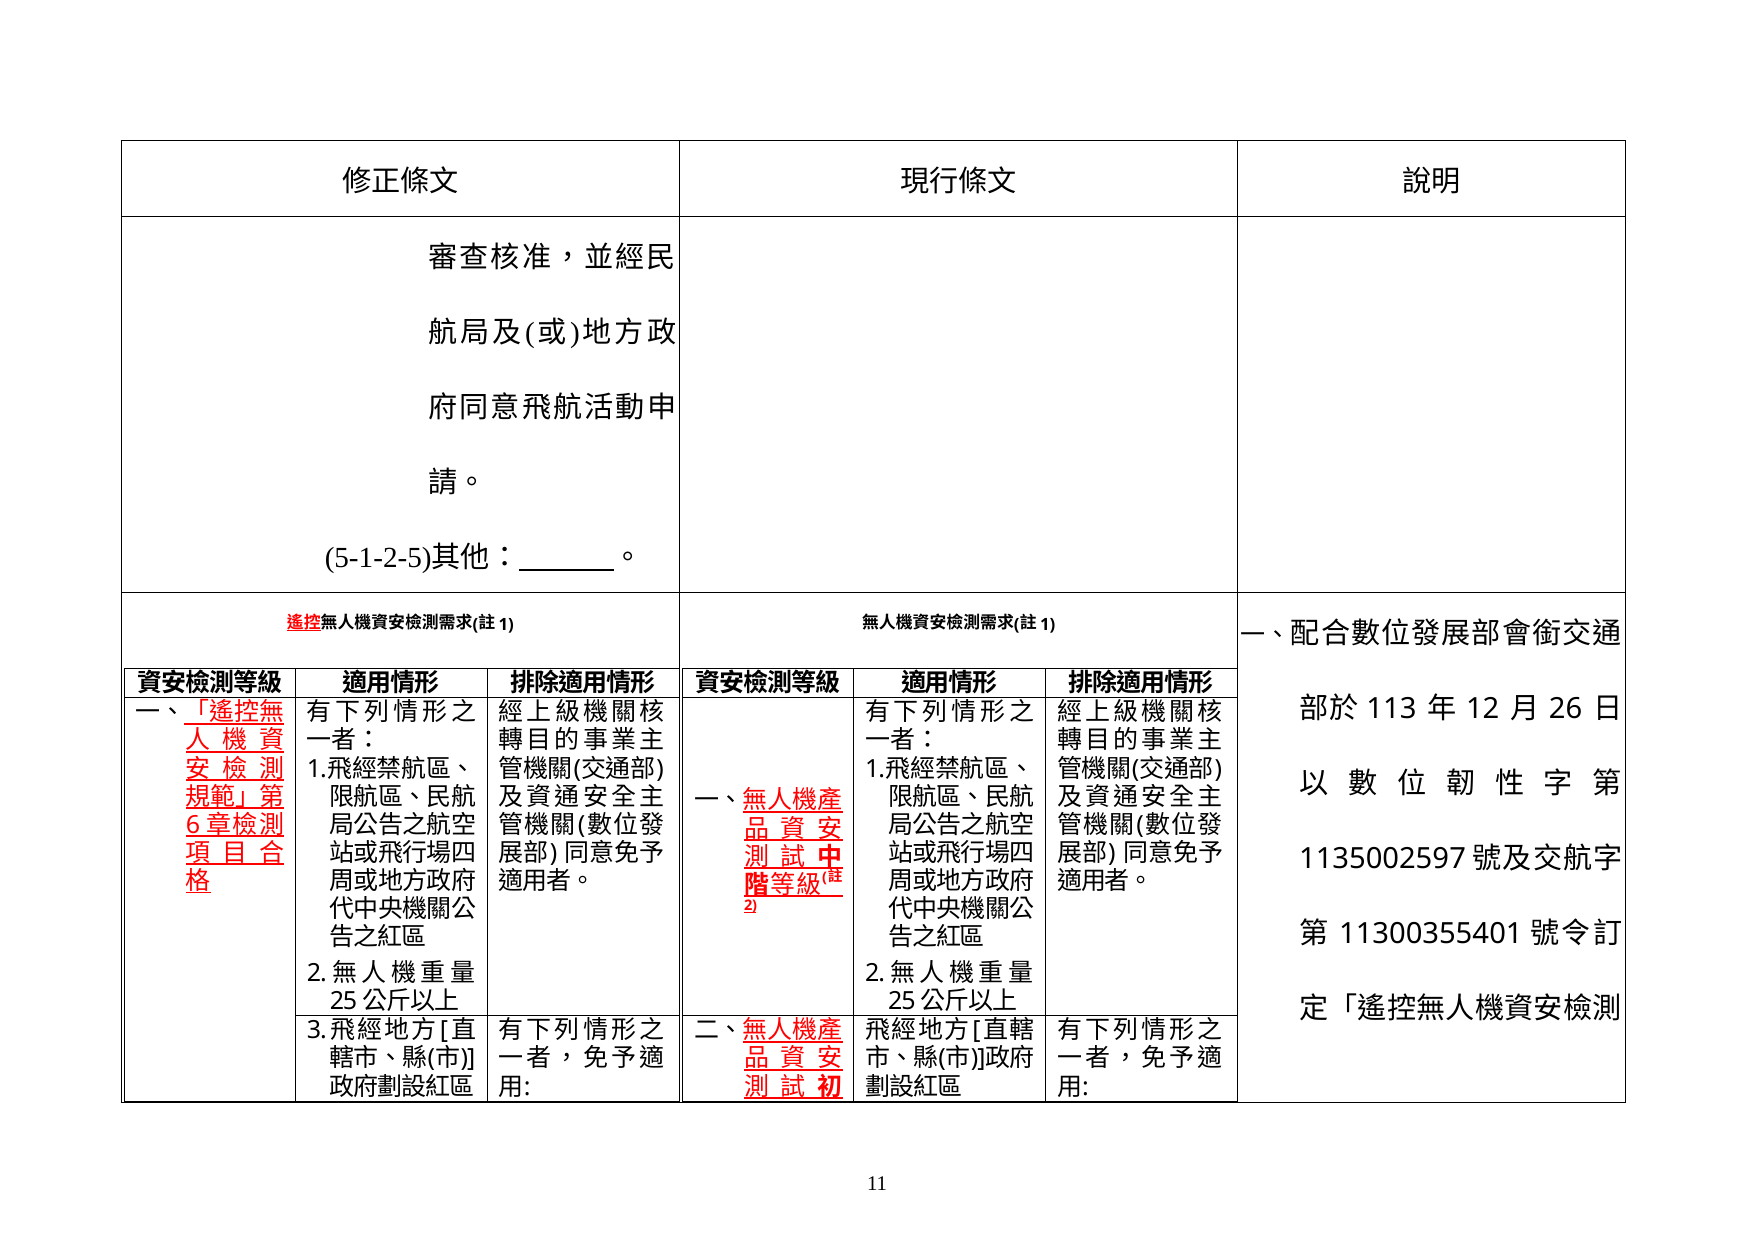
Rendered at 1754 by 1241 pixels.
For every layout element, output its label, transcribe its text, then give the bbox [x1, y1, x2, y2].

table_header 修正條文 [122, 141, 679, 216]
table_header 資安檢測等級 [125, 669, 295, 697]
table_header 資安檢測等級 [683, 669, 853, 697]
table_cell 一、「遙控無人機資安檢測規範」第6章檢測項目合格 [125, 698, 295, 1101]
table_cell 有下列情形之一者： 1.飛經禁航區、限航區、民航局公告之航空站或飛行場四周或地方政府代中央機關公告之紅區 2.無人機重量25公斤以上 [854, 698, 1045, 1015]
table_header 適用情形 [296, 669, 487, 697]
table_cell 有下列情形之一者，免予適用: [1046, 1016, 1237, 1101]
table_cell 經上級機關核轉目的事業主管機關(交通部)及資通安全主管機關(數位發展部) 同意免予適用者。 [488, 698, 679, 1015]
table_cell 二、無人機產品資安測試初 [683, 1016, 853, 1101]
table_cell 飛經地方[直轄市、縣(市)]政府劃設紅區 [854, 1016, 1045, 1101]
table_cell 無人機資安檢測需求(註1) [680, 593, 1237, 1102]
table_header 說明 [1238, 141, 1625, 216]
table_header 排除適用情形 [1046, 669, 1237, 697]
table_cell 審查核准，並經民航局及(或)地方政府同意飛航活動申請。 (5-1-2-5)其他： 。 [122, 217, 679, 592]
table_cell 一、無人機產品資安測試中階等級(註2) [683, 698, 853, 1015]
table_cell 有下列情形之一者： 1.飛經禁航區、限航區、民航局公告之航空站或飛行場四周或地方政府代中央機關公告之紅區 2.無人機重量25公斤以上 [296, 698, 487, 1015]
table_cell 遙控無人機資安檢測需求(註1) [122, 593, 679, 1102]
table_header 排除適用情形 [488, 669, 679, 697]
table_header 現行條文 [680, 141, 1237, 216]
table_cell 經上級機關核轉目的事業主管機關(交通部)及資通安全主管機關(數位發展部) 同意免予適用者。 [1046, 698, 1237, 1015]
table_cell 依行政院114年1月14日「研商無人載具產業發展及管理機制114年第1次專案會議」會議結論略以「……公務機關採購涉及資安模組零陸製零組件，對非涉資安的零組件，未來亦要逐步全面非紅化」。 配合前述行政院政策指示，左列(5-1-1)屬機關取得財物者及(5-1-2)屬機關取得服務者，增列涉及國家安全採購，無人機零組件不允許供應大陸原產地及廠牌之勾選條款，及其他由機關視個案特性自行訂定之選項，以利逐步導向非紅化供應鏈。 三、(5-1-1-1)及(5-1-2-1)之B點，係配合「遙控無人機管理規則」第31條第6項第1款及第32條第4項第1款之文字修正，上開條款施行日期為116年12月1日，基於政府採購先行之政策指示，先行配合修正。 [1238, 217, 1625, 592]
table_cell 有下列情形之一者，免予適用: [488, 1016, 679, 1101]
table_cell 3.飛經地方[直轄市、縣(市)]政府劃設紅區 [296, 1016, 487, 1101]
table_header 適用情形 [854, 669, 1045, 697]
table_cell 配合數位發展部會銜交通部於113 年 12 月 26 日以數位韌性字第 1135002597號及交航字第 11300355401號令訂定「遙控無人機資安檢測 [1238, 593, 1625, 1102]
table_cell [680, 217, 1237, 592]
